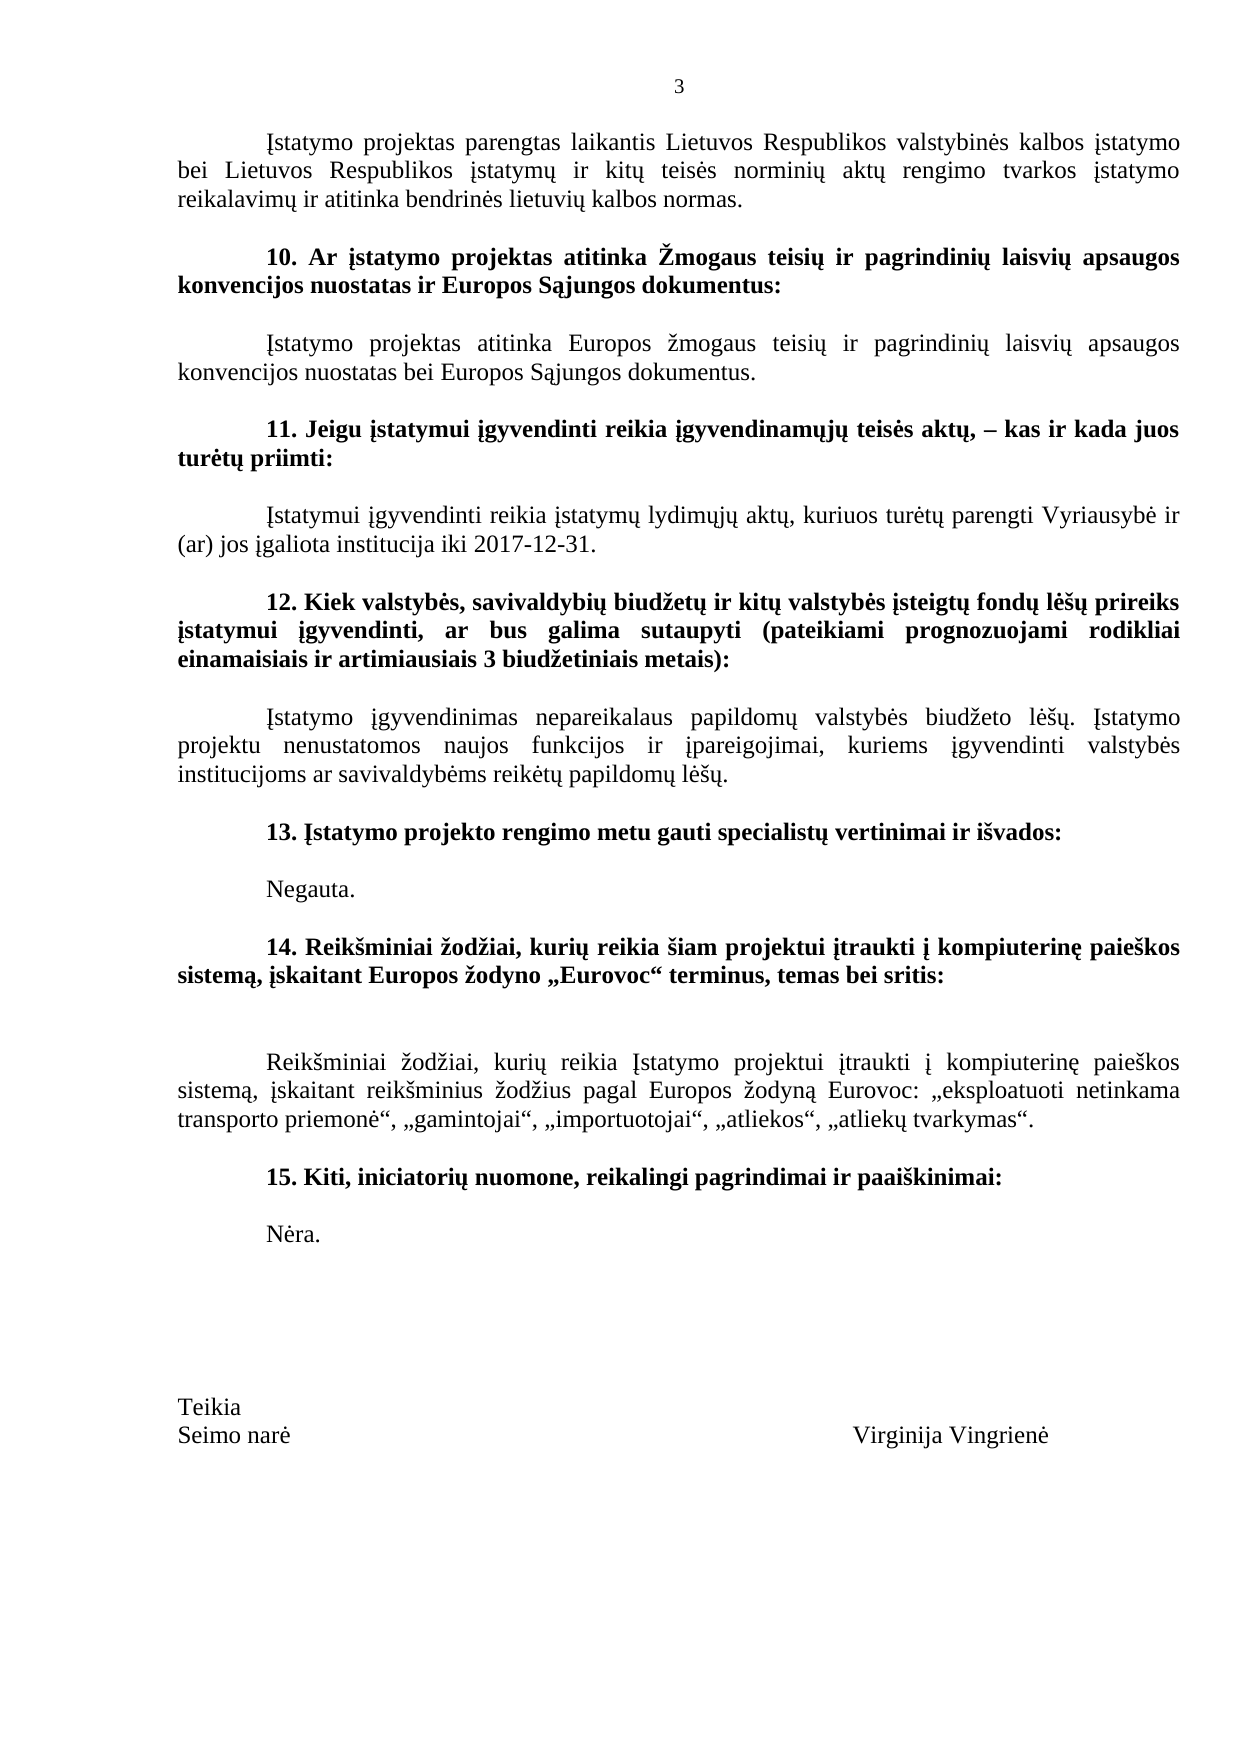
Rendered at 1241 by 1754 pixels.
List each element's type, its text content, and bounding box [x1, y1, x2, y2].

text 13. Įstatymo projekto rengimo metu gauti specialistų vertinimai ir išvados: [177, 817, 1181, 845]
text Negauta. [177, 874, 1181, 903]
text Seimo narė Parašas Virginija Vingrienė [177, 1420, 1181, 1449]
text Įstatymui įgyvendinti reikia įstatymų lydimųjų aktų, kuriuos turėtų parengti Vyriausybė ir (ar) jos įgaliota institucija iki 2017-12-31. [177, 500, 1181, 558]
text 12. Kiek valstybės, savivaldybių biudžetų ir kitų valstybės įsteigtų fondų lėšų prireiks įstatymui įgyvendinti, ar bus galima sutaupyti (pateikiami prognozuojami rodikliai einamaisiais ir artimiausiais 3 biudžetiniais metais): [177, 587, 1181, 673]
text Reikšminiai žodžiai, kurių reikia Įstatymo projektui įtraukti į kompiuterinę paieškos sistemą, įskaitant reikšminius žodžius pagal Europos žodyną Eurovoc: „eksploatuoti netinkama transporto priemonė“, „gamintojai“, „importuotojai“, „atliekos“, „atliekų tvarkymas“. [177, 1047, 1181, 1133]
text Įstatymo įgyvendinimas nepareikalaus papildomų valstybės biudžeto lėšų. Įstatymo projektu nenustatomos naujos funkcijos ir įpareigojimai, kuriems įgyvendinti valstybės institucijoms ar savivaldybėms reikėtų papildomų lėšų. [177, 702, 1181, 788]
text Įstatymo projektas atitinka Europos žmogaus teisių ir pagrindinių laisvių apsaugos konvencijos nuostatas bei Europos Sąjungos dokumentus. [177, 328, 1181, 385]
text 14. Reikšminiai žodžiai, kurių reikia šiam projektui įtraukti į kompiuterinę paieškos sistemą, įskaitant Europos žodyno „Eurovoc“ terminus, temas bei sritis: [177, 932, 1181, 989]
text Įstatymo projektas parengtas laikantis Lietuvos Respublikos valstybinės kalbos įstatymo bei Lietuvos Respublikos įstatymų ir kitų teisės norminių aktų rengimo tvarkos įstatymo reikalavimų ir atitinka bendrinės lietuvių kalbos normas. [177, 127, 1181, 213]
text 10. Ar įstatymo projektas atitinka Žmogaus teisių ir pagrindinių laisvių apsaugos konvencijos nuostatas ir Europos Sąjungos dokumentus: [177, 242, 1181, 299]
text Nėra. [177, 1219, 1181, 1248]
text 11. Jeigu įstatymui įgyvendinti reikia įgyvendinamųjų teisės aktų, – kas ir kada juos turėtų priimti: [177, 414, 1181, 472]
text 15. Kiti, iniciatorių nuomone, reikalingi pagrindimai ir paaiškinimai: [177, 1162, 1181, 1190]
text Teikia [177, 1392, 1181, 1420]
